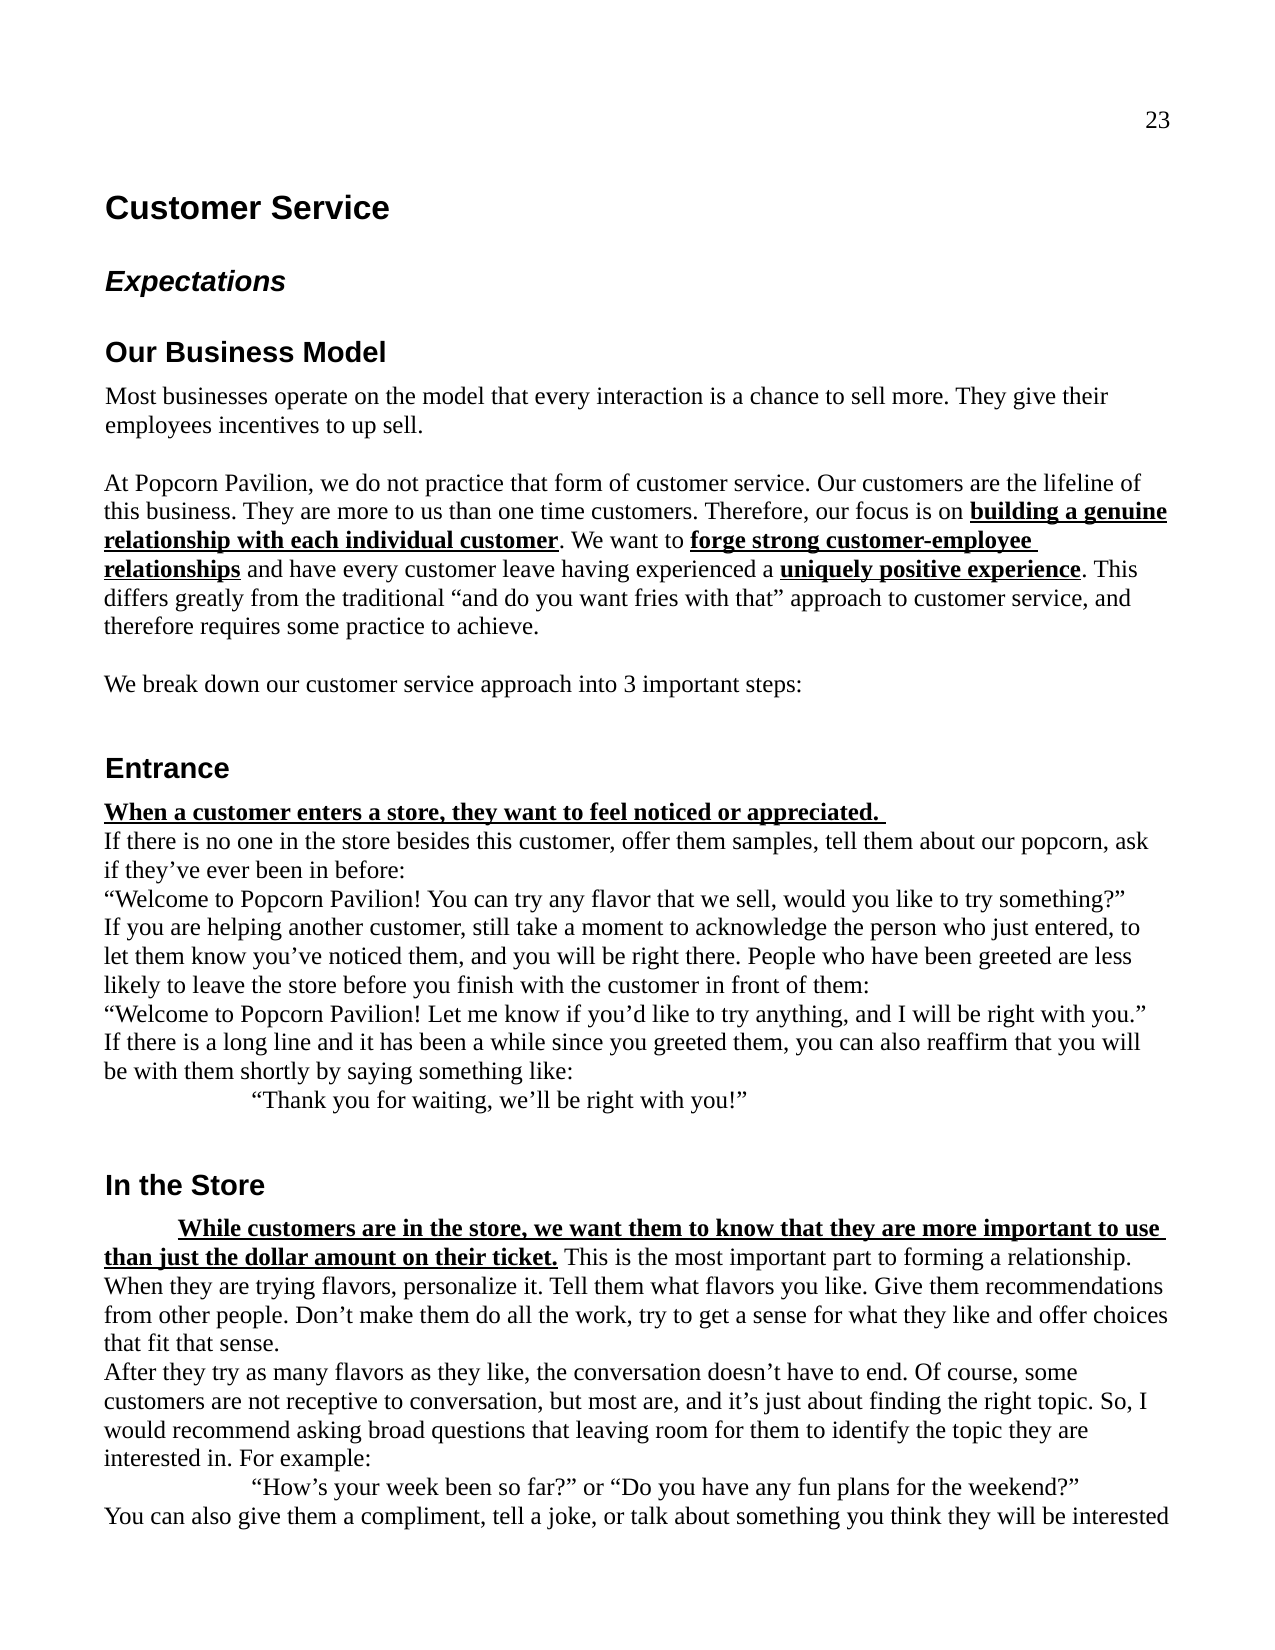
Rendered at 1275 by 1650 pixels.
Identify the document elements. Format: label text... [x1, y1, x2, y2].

text After they try as many flavors as they like, the conversation doesn’t have to end. Of course, some customers are not receptive to conversation, but most are, and it’s just about finding the right topic. So, I would recommend asking broad questions that leaving room for them to identify the topic they are interested in. For example: [103, 1357, 1170, 1472]
text “Welcome to Popcorn Pavilion! You can try any flavor that we sell, would you like to try something?” [103, 884, 1170, 912]
text You can also give them a compliment, tell a joke, or talk about something you think they will be interested [103, 1501, 1170, 1530]
text At Popcorn Pavilion, we do not practice that form of customer service. Our customers are the lifeline of this business. They are more to us than one time customers. Therefore, our focus is on building a genuine relationship with each individual customer. We want to forge strong customer-employee relationships and have every customer leave having experienced a uniquely positive experience. This differs greatly from the traditional “and do you want fries with that” approach to customer service, and therefore requires some practice to achieve. [103, 468, 1170, 640]
text If you are helping another customer, still take a moment to acknowledge the person who just entered, to let them know you’ve noticed them, and you will be right there. People who have been greeted are less likely to leave the store before you finish with the customer in front of them: [103, 912, 1170, 999]
text If there is no one in the store besides this customer, offer them samples, tell them about our popcorn, ask if they’ve ever been in before: [103, 826, 1170, 884]
text Most businesses operate on the model that every interaction is a chance to sell more. They give their employees incentives to up sell. [105, 381, 1170, 439]
text “Welcome to Popcorn Pavilion! Let me know if you’d like to try anything, and I will be right with you.” [103, 999, 1170, 1027]
text “How’s your week been so far?” or “Do you have any fun plans for the weekend?” [103, 1472, 1170, 1501]
subtitle Entrance [105, 751, 1170, 785]
subtitle Expectations [105, 264, 1170, 298]
text If there is a long line and it has been a while since you greeted them, you can also reaffirm that you will be with them shortly by saying something like: [103, 1027, 1170, 1085]
subtitle Our Business Model [105, 335, 1170, 369]
text While customers are in the store, we want them to know that they are more important to use than just the dollar amount on their ticket. This is the most important part to forming a relationship. When they are trying flavors, personalize it. Tell them what flavors you like. Give them recommendations from other people. Don’t make them do all the work, try to get a sense for what they like and offer choices that fit that sense. [103, 1213, 1170, 1357]
text We break down our customer service approach into 3 important steps: [103, 669, 1170, 698]
text When a customer enters a store, they want to feel noticed or appreciated. [103, 797, 1170, 826]
text “Thank you for waiting, we’ll be right with you!” [103, 1085, 1170, 1114]
subtitle In the Store [105, 1167, 1170, 1201]
subtitle Customer Service [105, 188, 1170, 227]
